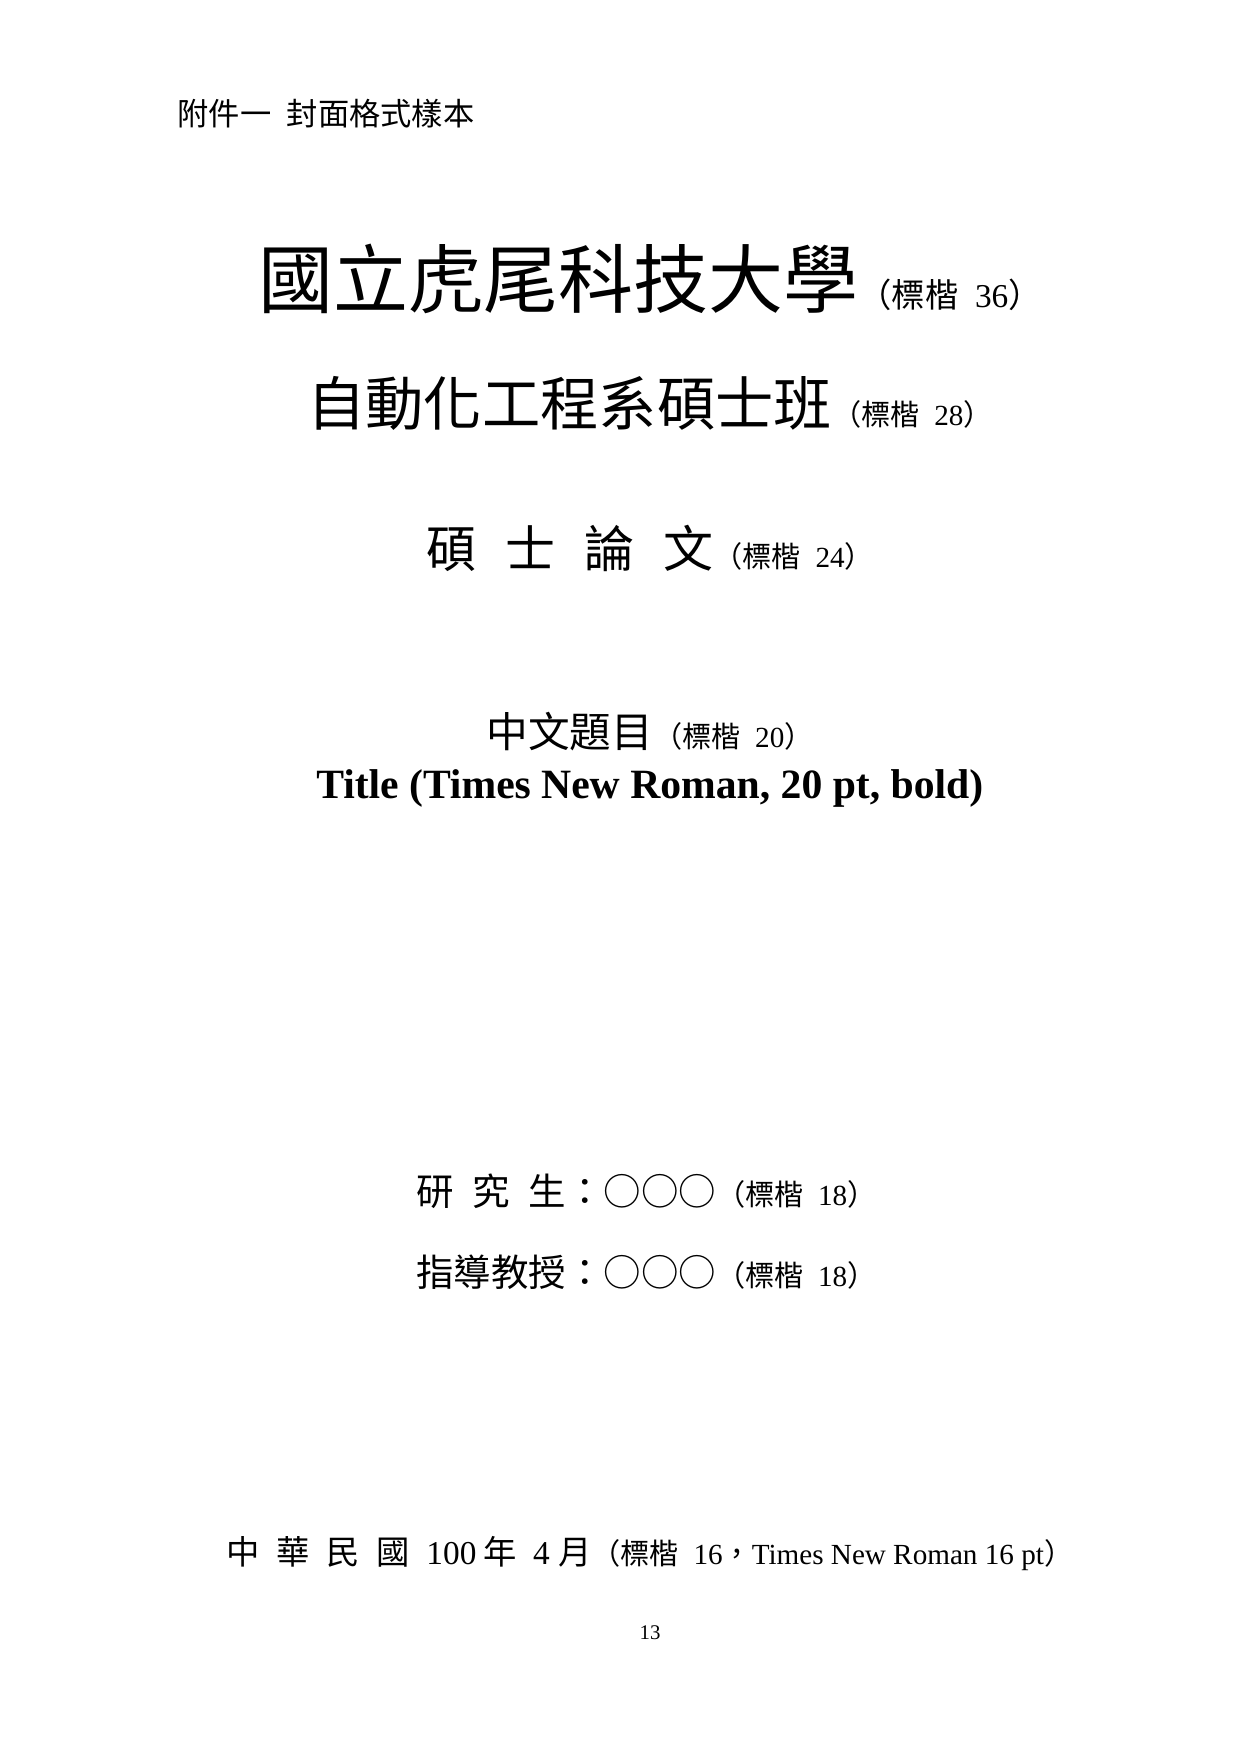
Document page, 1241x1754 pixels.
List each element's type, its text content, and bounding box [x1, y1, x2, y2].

text Title (Times New Roman, 20 pt, bold) [177, 759, 1122, 807]
text 中文題目（標楷 20） [177, 699, 1122, 759]
text 碩 士 論 文（標楷 24） [177, 499, 1122, 584]
text 指導教授：○○○（標楷 18） [366, 1243, 1122, 1297]
text 研 究 生：○○○（標楷 18） [366, 1162, 1122, 1216]
text 附件一 封面格式樣本 [177, 89, 1122, 134]
text 中 華 民 國 100年 4 月（標楷 16，Times New Roman 16 pt） [177, 1526, 1122, 1574]
text 自動化工程系碩士班（標楷 28） [177, 357, 1122, 442]
text 國立虎尾科技大學（標楷 36） [177, 220, 1122, 329]
